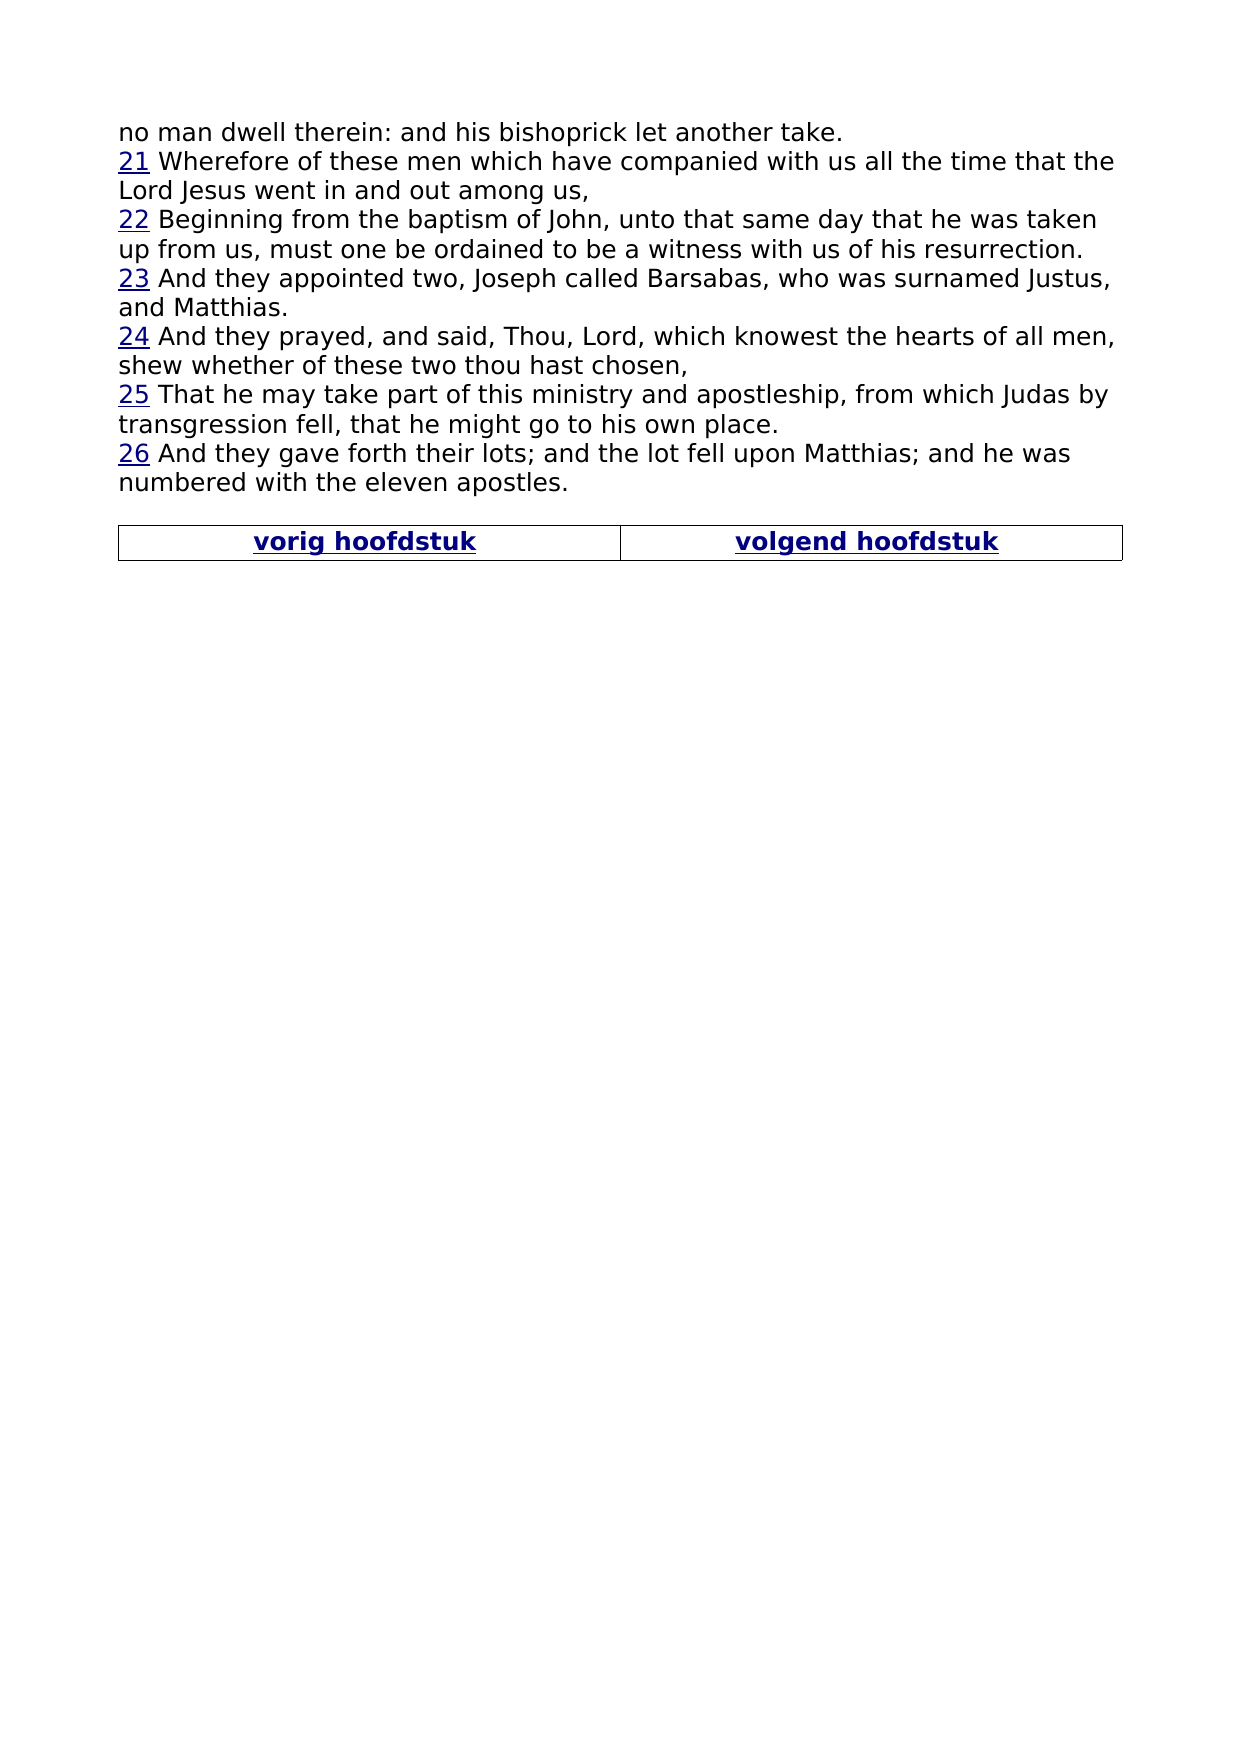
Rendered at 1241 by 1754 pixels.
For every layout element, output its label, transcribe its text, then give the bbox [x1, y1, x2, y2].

text no man dwell therein: and his bishoprick let another take. 21 Wherefore of these men which have companied with us all the time that the Lord Jesus went in and out among us, 22 Beginning from the baptism of John, unto that same day that he was taken up from us, must one be ordained to be a witness with us of his resurrection. 23 And they appointed two, Joseph called Barsabas, who was surnamed Justus, and Matthias. 24 And they prayed, and said, Thou, Lord, which knowest the hearts of all men, shew whether of these two thou hast chosen, 25 That he may take part of this ministry and apostleship, from which Judas by transgression fell, that he might go to his own place. 26 And they gave forth their lots; and the lot fell upon Matthias; and he was numbered with the eleven apostles. [118, 118, 1122, 497]
table_header vorig hoofdstuk [119, 526, 620, 560]
table_header volgend hoofdstuk [621, 526, 1122, 560]
